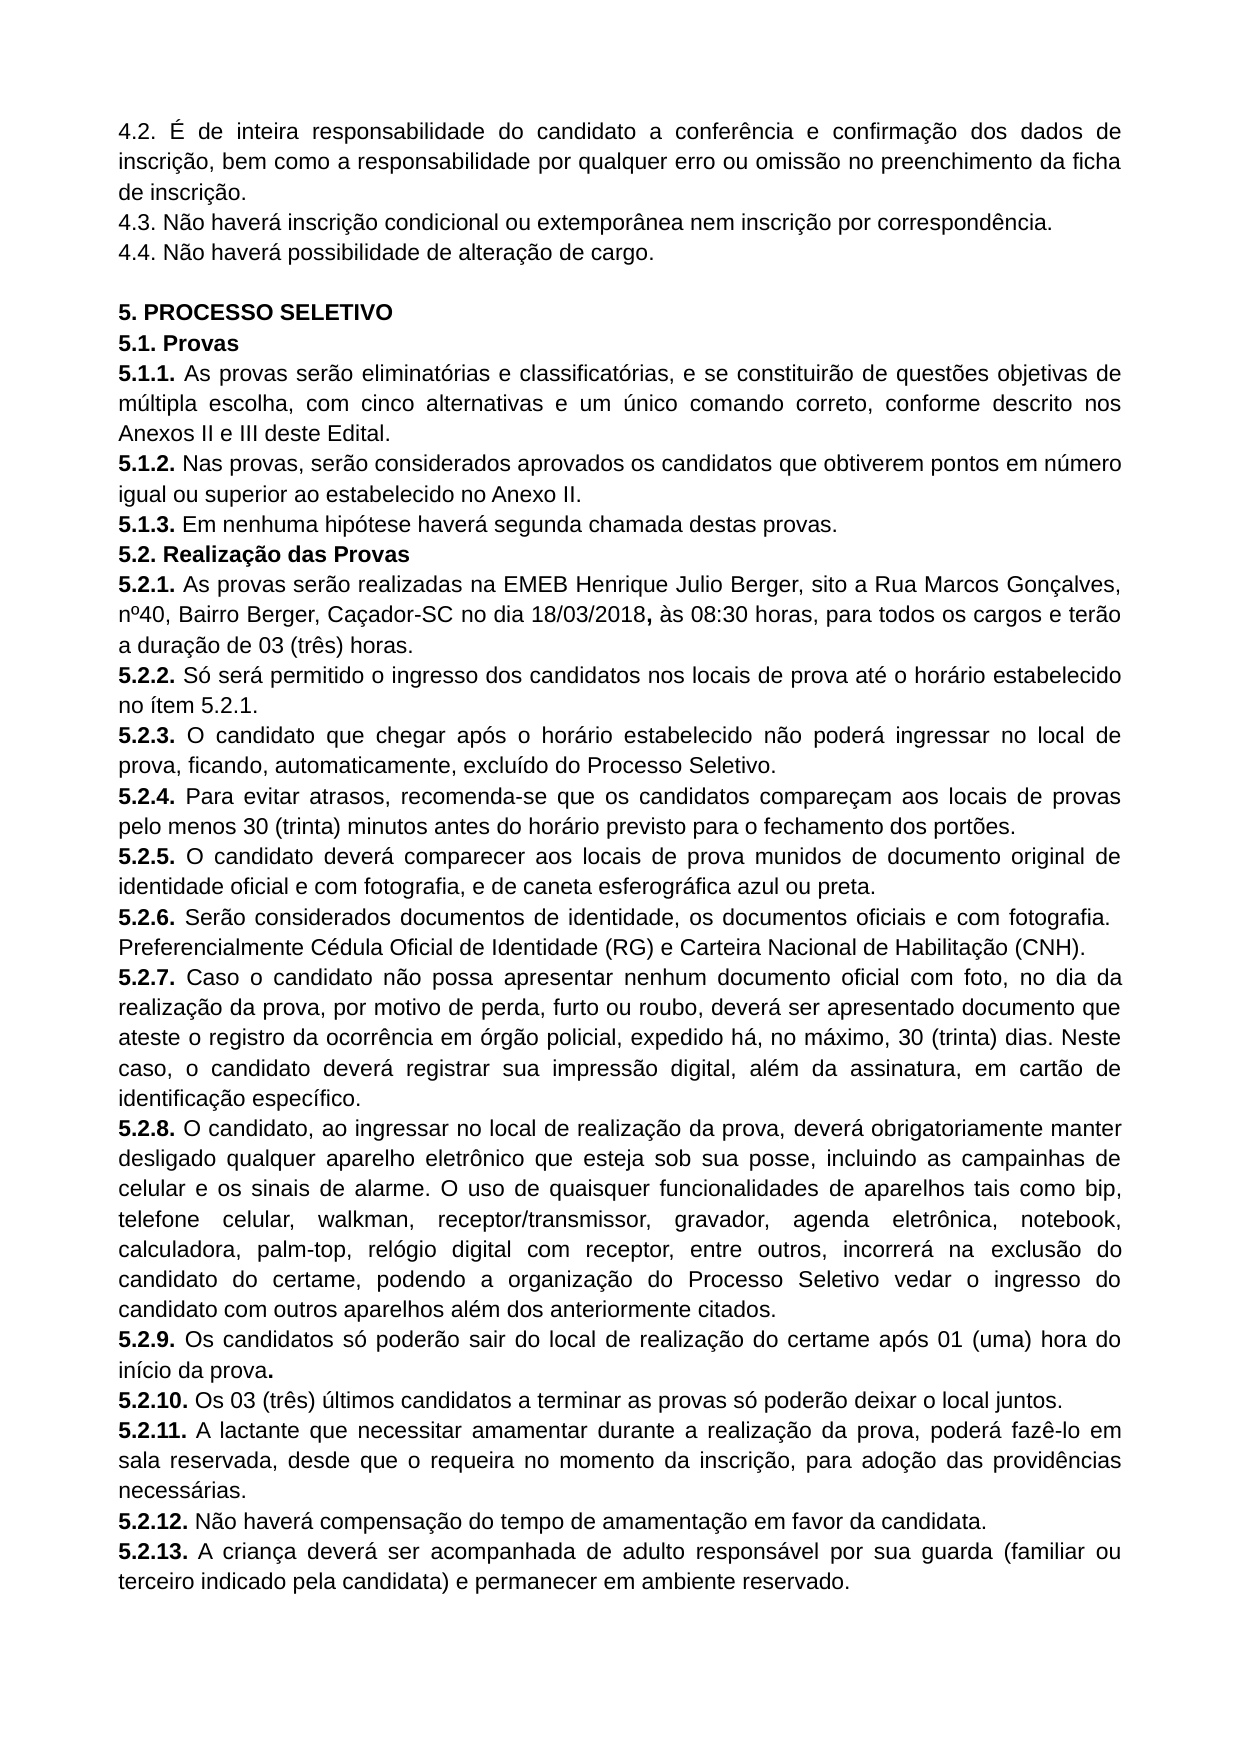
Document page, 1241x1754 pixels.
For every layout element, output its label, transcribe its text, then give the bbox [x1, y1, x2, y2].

text 5.2.10. Os 03 (três) últimos candidatos a terminar as provas só poderão deixar o local juntos. [118, 1387, 1122, 1413]
text 4.2. É de inteira responsabilidade do candidato a conferência e confirmação dos dados de inscrição, bem como a responsabilidade por qualquer erro ou omissão no preenchimento da ficha de inscrição. [118, 118, 1122, 205]
text 5.2.2. Só será permitido o ingresso dos candidatos nos locais de prova até o horário estabelecido no ítem 5.2.1. [118, 662, 1122, 718]
text 5.2.4. Para evitar atrasos, recomenda-se que os candidatos compareçam aos locais de provas pelo menos 30 (trinta) minutos antes do horário previsto para o fechamento dos portões. [118, 783, 1122, 839]
text 5.2.7. Caso o candidato não possa apresentar nenhum documento oficial com foto, no dia da realização da prova, por motivo de perda, furto ou roubo, deverá ser apresentado documento que ateste o registro da ocorrência em órgão policial, expedido há, no máximo, 30 (trinta) dias. Neste caso, o candidato deverá registrar sua impressão digital, além da assinatura, em cartão de identificação específico. [118, 964, 1122, 1111]
text 4.3. Não haverá inscrição condicional ou extemporânea nem inscrição por correspondência. [118, 209, 1122, 235]
text 5.2. Realização das Provas [118, 541, 1122, 567]
text 5.2.1. As provas serão realizadas na EMEB Henrique Julio Berger, sito a Rua Marcos Gonçalves, nº40, Bairro Berger, Caçador-SC no dia 18/03/2018, às 08:30 horas, para todos os cargos e terão a duração de 03 (três) horas. [118, 571, 1122, 658]
text 4.4. Não haverá possibilidade de alteração de cargo. [118, 239, 1122, 265]
text 5.1.2. Nas provas, serão considerados aprovados os candidatos que obtiverem pontos em número igual ou superior ao estabelecido no Anexo II. [118, 450, 1122, 507]
text 5.2.9. Os candidatos só poderão sair do local de realização do certame após 01 (uma) hora do início da prova. [118, 1326, 1122, 1383]
text 5.2.3. O candidato que chegar após o horário estabelecido não poderá ingressar no local de prova, ficando, automaticamente, excluído do Processo Seletivo. [118, 722, 1122, 779]
text 5.1.3. Em nenhuma hipótese haverá segunda chamada destas provas. [118, 511, 1122, 537]
text 5.2.6. Serão considerados documentos de identidade, os documentos oficiais e com fotografia. Preferencialmente Cédula Oficial de Identidade (RG) e Carteira Nacional de Habilitação (CNH). [118, 903, 1112, 960]
text 5.2.5. O candidato deverá comparecer aos locais de prova munidos de documento original de identidade oficial e com fotografia, e de caneta esferográfica azul ou preta. [118, 843, 1122, 900]
text 5.2.11. A lactante que necessitar amamentar durante a realização da prova, poderá fazê-lo em sala reservada, desde que o requeira no momento da inscrição, para adoção das providências necessárias. [118, 1417, 1122, 1504]
text 5.1. Provas [118, 329, 1122, 356]
text 5.2.12. Não haverá compensação do tempo de amamentação em favor da candidata. [118, 1508, 1122, 1534]
text 5.1.1. As provas serão eliminatórias e classificatórias, e se constituirão de questões objetivas de múltipla escolha, com cinco alternativas e um único comando correto, conforme descrito nos Anexos II e III deste Edital. [118, 360, 1122, 447]
text 5.2.8. O candidato, ao ingressar no local de realização da prova, deverá obrigatoriamente manter desligado qualquer aparelho eletrônico que esteja sob sua posse, incluindo as campainhas de celular e os sinais de alarme. O uso de quaisquer funcionalidades de aparelhos tais como bip, telefone celular, walkman, receptor/transmissor, gravador, agenda eletrônica, notebook, calculadora, palm-top, relógio digital com receptor, entre outros, incorrerá na exclusão do candidato do certame, podendo a organização do Processo Seletivo vedar o ingresso do candidato com outros aparelhos além dos anteriormente citados. [118, 1115, 1122, 1323]
text 5.2.13. A criança deverá ser acompanhada de adulto responsável por sua guarda (familiar ou terceiro indicado pela candidata) e permanecer em ambiente reservado. [118, 1538, 1122, 1594]
text 5. PROCESSO SELETIVO [118, 299, 1122, 326]
